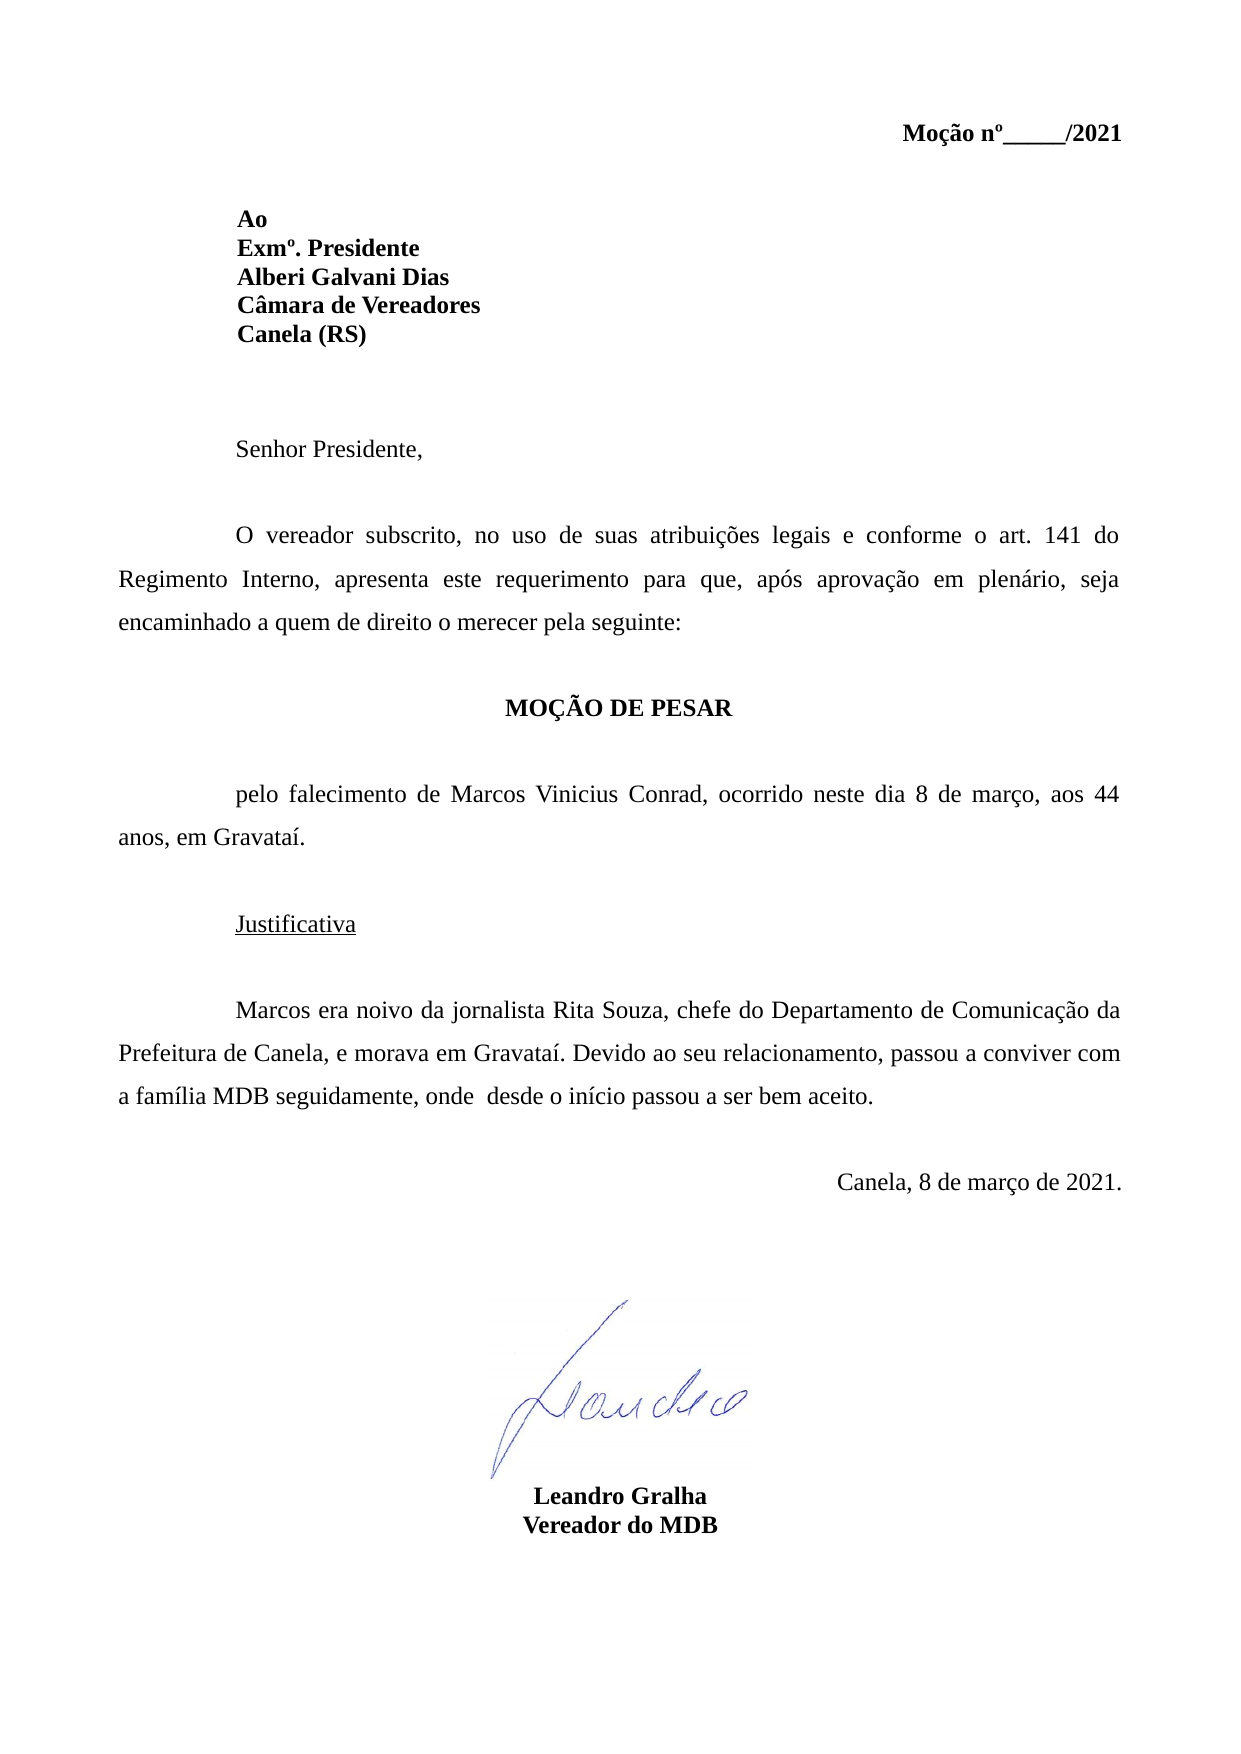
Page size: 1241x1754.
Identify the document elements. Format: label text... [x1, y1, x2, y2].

text Ao [118, 204, 1122, 233]
picture [487, 1296, 753, 1482]
text Leandro Gralha [118, 1297, 1122, 1510]
text Justificativa [118, 909, 1122, 937]
text Canela, 8 de março de 2021. [118, 1167, 1122, 1196]
text Vereador do MDB [118, 1510, 1122, 1539]
text MOÇÃO DE PESAR [118, 693, 1119, 722]
text Canela (RS) [118, 319, 1122, 348]
text Alberi Galvani Dias [118, 262, 1122, 291]
text Marcos era noivo da jornalista Rita Souza, chefe do Departamento de Comunicação da Prefeitura de Canela, e morava em Gravataí. Devido ao seu relacionamento, passou a conviver com a família MDB seguidamente, onde desde o início passou a ser bem aceito. [118, 995, 1122, 1110]
text pelo falecimento de Marcos Vinicius Conrad, ocorrido neste dia 8 de março, aos 44 anos, em Gravataí. [118, 779, 1120, 851]
text Senhor Presidente, [118, 434, 1122, 463]
text O vereador subscrito, no uso de suas atribuições legais e conforme o art. 141 do Regimento Interno, apresenta este requerimento para que, após aprovação em plenário, seja encaminhado a quem de direito o merecer pela seguinte: [118, 521, 1120, 636]
text Exmº. Presidente [118, 233, 1122, 262]
subtitle Moção nº_____/2021 [118, 118, 1122, 147]
text Câmara de Vereadores [118, 291, 1122, 319]
